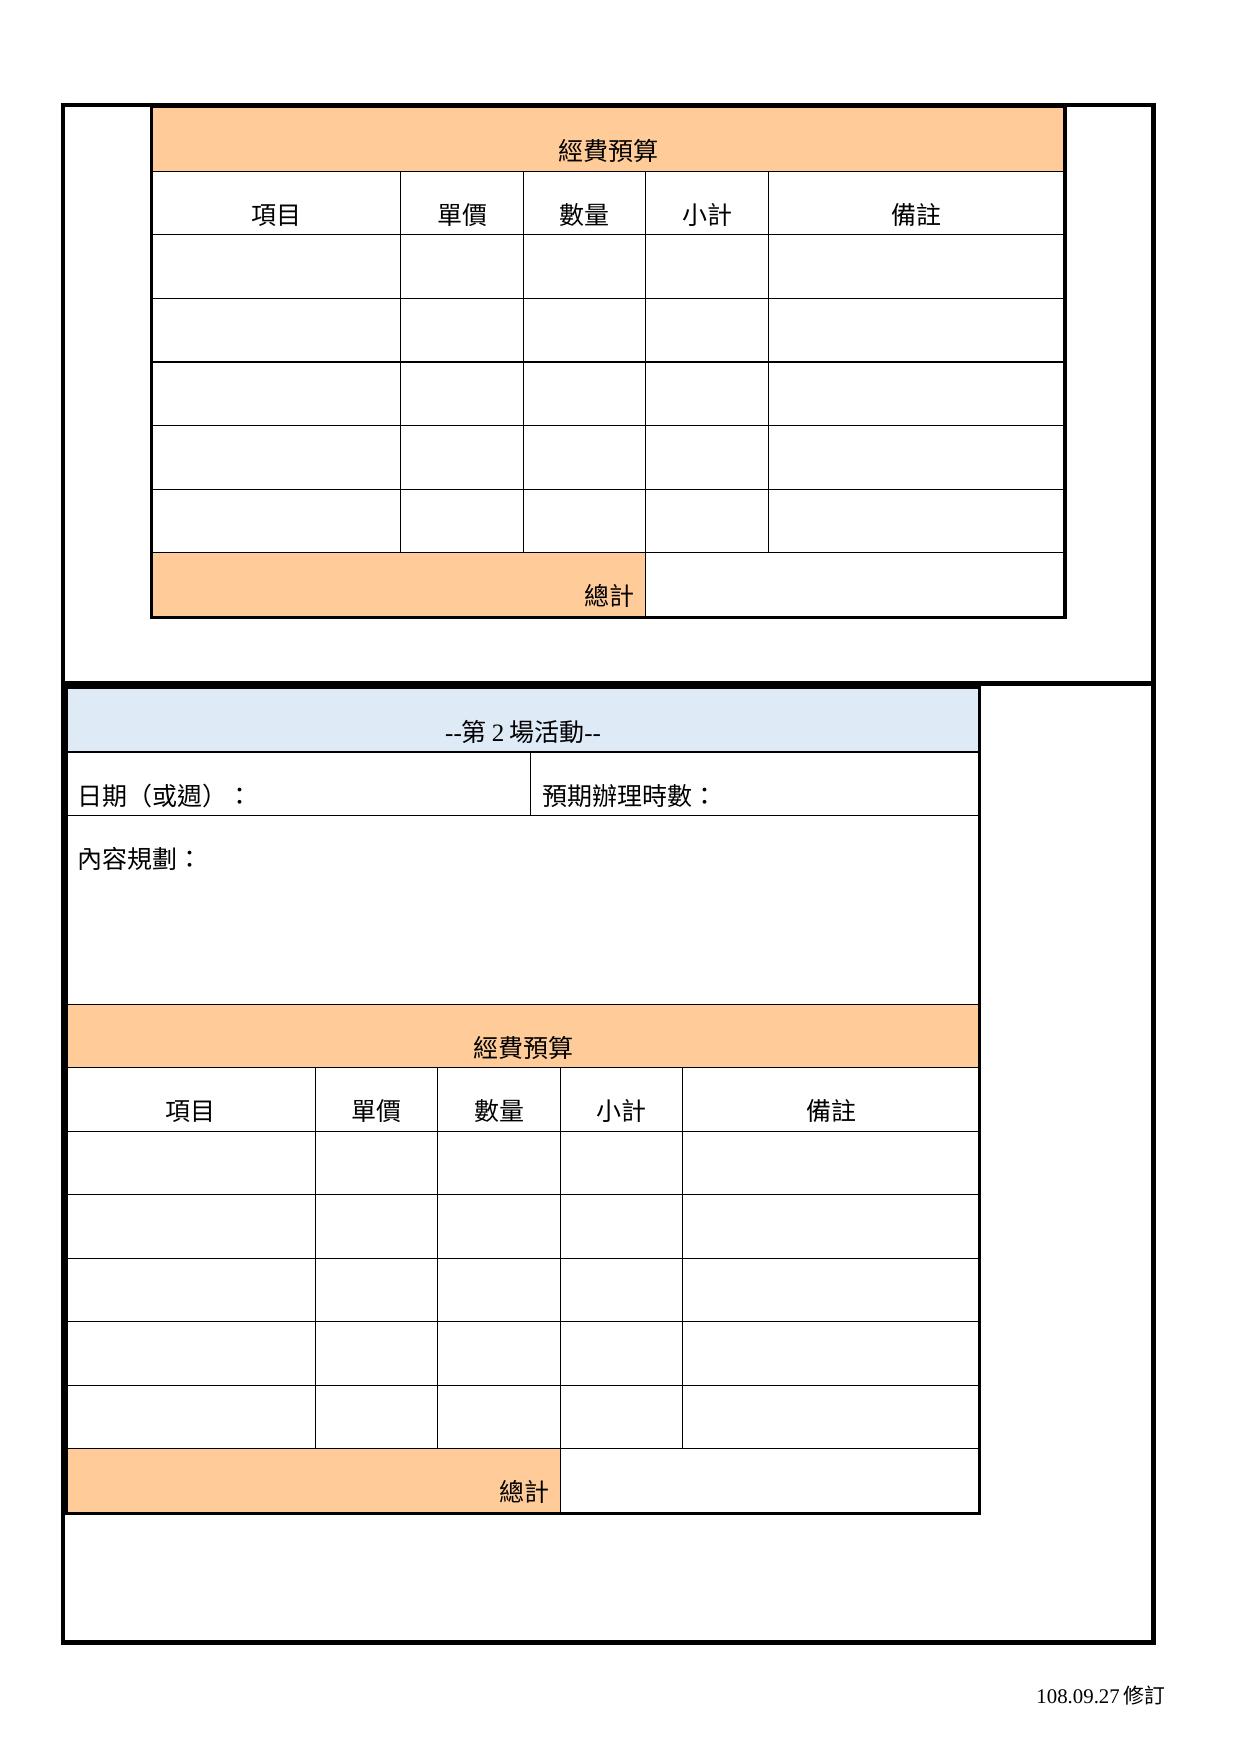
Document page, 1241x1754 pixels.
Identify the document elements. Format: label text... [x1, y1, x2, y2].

table_cell [153, 363, 400, 425]
table_cell [316, 1132, 437, 1194]
table_cell [524, 426, 645, 488]
table_cell [524, 363, 645, 425]
table_cell [646, 490, 768, 552]
table_cell [683, 1195, 978, 1258]
table_cell [401, 235, 523, 298]
table_cell [68, 1386, 315, 1448]
table_cell 內容規劃： [68, 816, 978, 1003]
table_cell 項目 [68, 1068, 315, 1131]
table_cell [401, 363, 523, 425]
table_cell [68, 1259, 315, 1321]
table_cell 經費預算 [68, 1005, 978, 1067]
table_header --第2場活動-- [68, 689, 978, 751]
table_cell 小計 [561, 1068, 682, 1131]
table_cell [438, 1195, 560, 1258]
table_cell [646, 299, 768, 361]
table_cell [153, 426, 400, 488]
table_cell [646, 426, 768, 488]
table_cell [316, 1195, 437, 1258]
table_cell [68, 1322, 315, 1385]
table_cell [769, 363, 1063, 425]
table_cell [438, 1322, 560, 1385]
table_cell 預期辦理時數： [531, 753, 978, 815]
table_cell [683, 1386, 978, 1448]
table_cell [561, 1132, 682, 1194]
table_cell 小計 [646, 172, 768, 234]
table_cell [401, 426, 523, 488]
table_cell [769, 490, 1063, 552]
table_cell [683, 1322, 978, 1385]
table_cell [438, 1259, 560, 1321]
table_cell [561, 1259, 682, 1321]
table_cell [316, 1259, 437, 1321]
table_cell [401, 299, 523, 361]
table_cell 單價 [316, 1068, 437, 1131]
table_cell [646, 363, 768, 425]
table_cell [153, 299, 400, 361]
table_cell [153, 235, 400, 298]
table_cell 單價 [401, 172, 523, 234]
table_cell [561, 1322, 682, 1385]
table_cell [769, 426, 1063, 488]
table_cell [646, 553, 1063, 616]
table_cell [153, 490, 400, 552]
table_cell 備註 [769, 172, 1063, 234]
table_cell 日期（或週）： [68, 753, 530, 815]
table_cell [68, 1195, 315, 1258]
table_cell [769, 235, 1063, 298]
table_cell [683, 1132, 978, 1194]
table_cell 總計 [153, 553, 645, 616]
table_cell [438, 1386, 560, 1448]
table_cell [401, 490, 523, 552]
table_cell 備註 [683, 1068, 978, 1131]
table_cell 數量 [438, 1068, 560, 1131]
table_cell 項目 [153, 172, 400, 234]
table_cell [65, 686, 1151, 1640]
table_cell 總計 [68, 1449, 560, 1512]
table_cell 經費預算 [153, 108, 1063, 171]
table_cell [683, 1259, 978, 1321]
table_cell 數量 [524, 172, 645, 234]
table_cell [524, 235, 645, 298]
table_cell [524, 490, 645, 552]
table_cell [65, 107, 1151, 681]
table_cell [646, 235, 768, 298]
table_cell [316, 1322, 437, 1385]
table_cell [769, 299, 1063, 361]
table_cell [438, 1132, 560, 1194]
table_cell [561, 1449, 978, 1512]
table_cell [316, 1386, 437, 1448]
table_cell [561, 1195, 682, 1258]
table_cell [524, 299, 645, 361]
table_cell [561, 1386, 682, 1448]
table_cell [68, 1132, 315, 1194]
